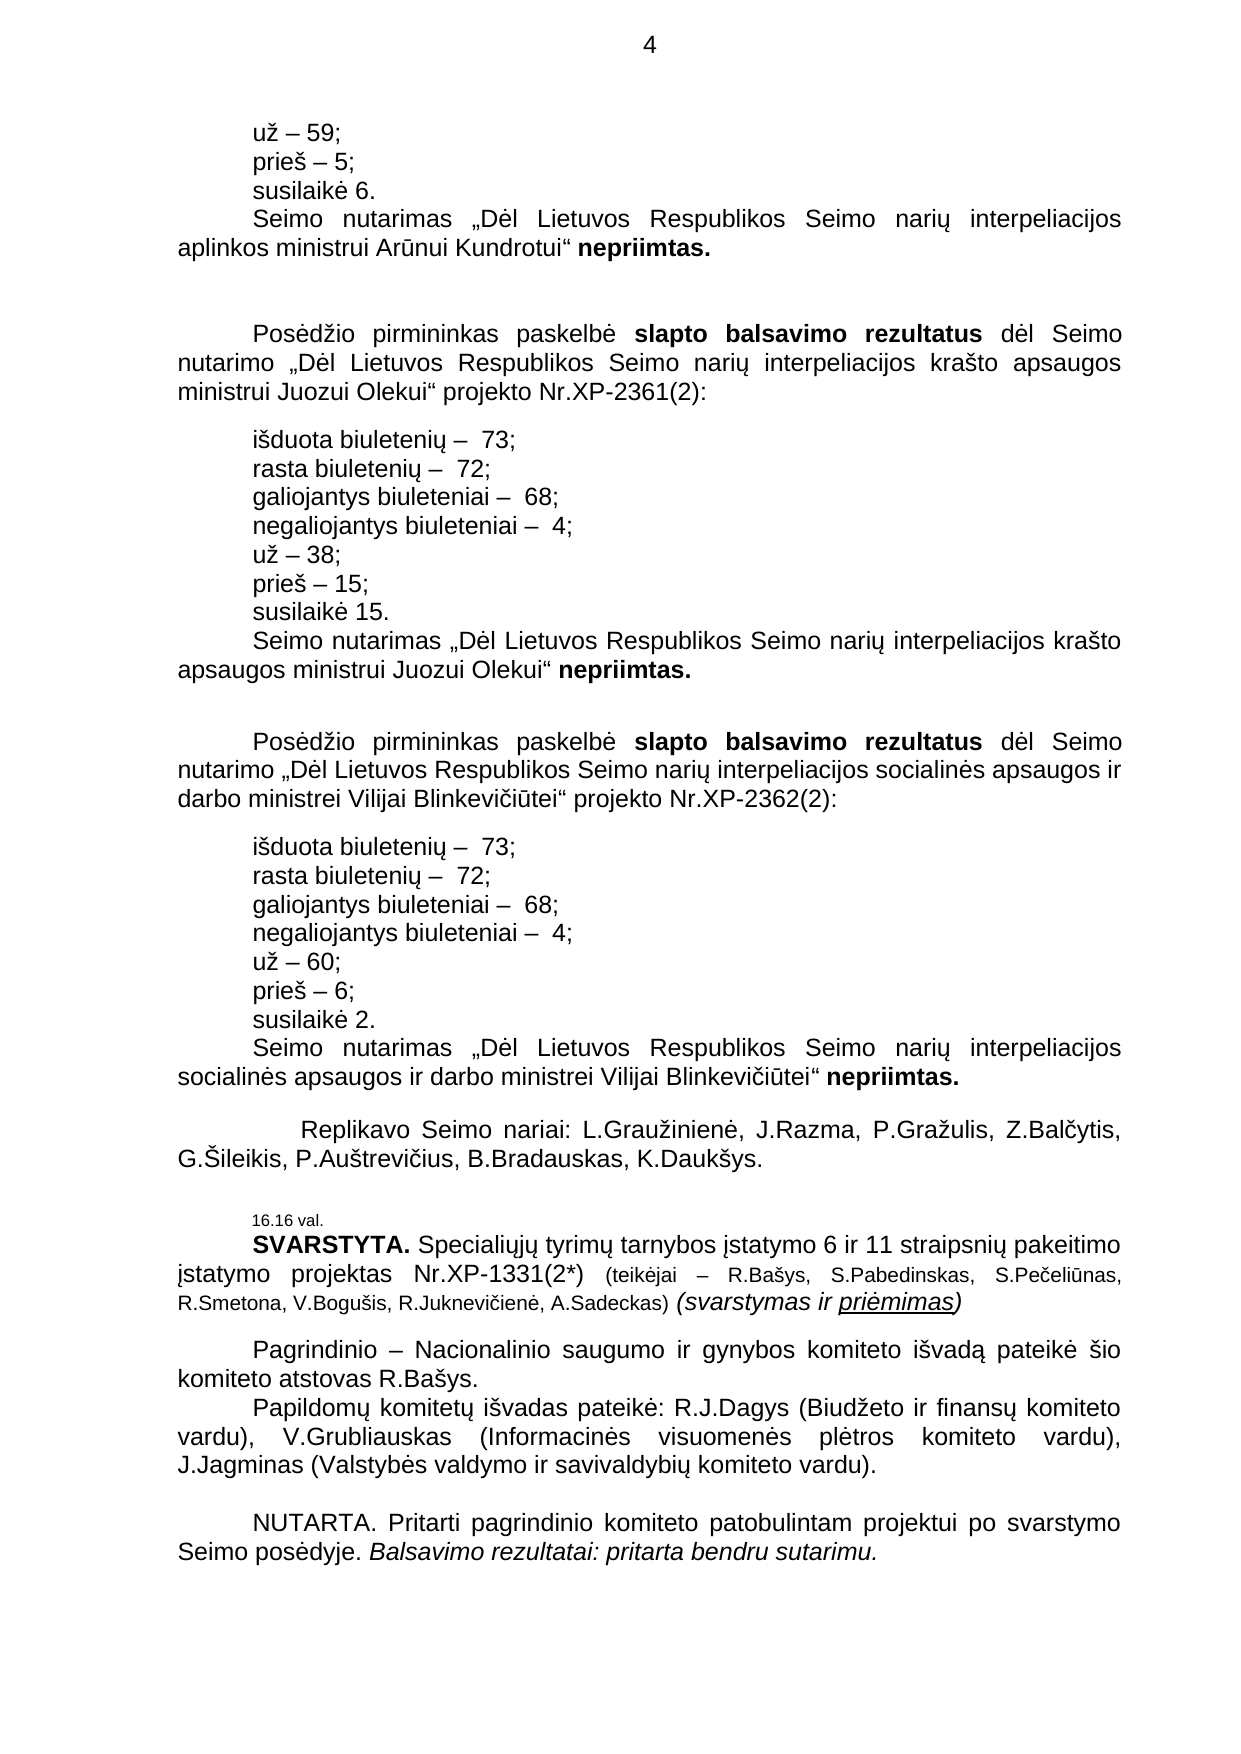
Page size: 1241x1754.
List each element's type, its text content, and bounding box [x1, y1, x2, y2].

text galiojantys biuleteniai – 68; [177, 889, 1122, 918]
text Papildomų komitetų išvadas pateikė: R.J.Dagys (Biudžeto ir finansų komiteto vardu), V.Grubliauskas (Informacinės visuomenės plėtros komiteto vardu), J.Jagminas (Valstybės valdymo ir savivaldybių komiteto vardu). [177, 1393, 1122, 1479]
text NUTARTA. Pritarti pagrindinio komiteto patobulintam projektui po svarstymo Seimo posėdyje. Balsavimo rezultatai: pritarta bendru sutarimu. [177, 1508, 1122, 1565]
text išduota biuletenių – 73; [177, 425, 1122, 453]
text galiojantys biuleteniai – 68; [177, 482, 1122, 511]
text negaliojantys biuleteniai – 4; [177, 511, 1122, 540]
text prieš – 6; [252, 976, 1122, 1004]
text prieš – 5; [252, 147, 1122, 176]
text Posėdžio pirmininkas paskelbė slapto balsavimo rezultatus dėl Seimo nutarimo „Dėl Lietuvos Respublikos Seimo narių interpeliacijos krašto apsaugos ministrui Juozui Olekui“ projekto Nr.XP-2361(2): [177, 319, 1122, 406]
text už – 59; [177, 118, 1122, 147]
text išduota biuletenių – 73; [177, 832, 1122, 861]
subtitle rasta biuletenių – 72; [177, 453, 1122, 482]
text prieš – 15; [252, 568, 1122, 597]
text Seimo nutarimas „Dėl Lietuvos Respublikos Seimo narių interpeliacijos socialinės apsaugos ir darbo ministrei Vilijai Blinkevičiūtei“ nepriimtas. [177, 1033, 1122, 1091]
text SVARSTYTA. Specialiųjų tyrimų tarnybos įstatymo 6 ir 11 straipsnių pakeitimo įstatymo projektas Nr.XP-1331(2*) (teikėjai – R.Bašys, S.Pabedinskas, S.Pečeliūnas, R.Smetona, V.Bogušis, R.Juknevičienė, A.Sadeckas) (svarstymas ir priėmimas) [177, 1230, 1122, 1316]
subtitle rasta biuletenių – 72; [177, 861, 1122, 889]
text Pagrindinio – Nacionalinio saugumo ir gynybos komiteto išvadą pateikė šio komiteto atstovas R.Bašys. [177, 1335, 1122, 1393]
text Seimo nutarimas „Dėl Lietuvos Respublikos Seimo narių interpeliacijos krašto apsaugos ministrui Juozui Olekui“ nepriimtas. [177, 626, 1122, 683]
text susilaikė 2. [177, 1004, 1122, 1033]
text už – 60; [177, 947, 1122, 976]
text Posėdžio pirmininkas paskelbė slapto balsavimo rezultatus dėl Seimo nutarimo „Dėl Lietuvos Respublikos Seimo narių interpeliacijos socialinės apsaugos ir darbo ministrei Vilijai Blinkevičiūtei“ projekto Nr.XP-2362(2): [177, 727, 1122, 813]
text susilaikė 15. [177, 597, 1122, 626]
text Replikavo Seimo nariai: L.Graužinienė, J.Razma, P.Gražulis, Z.Balčytis, G.Šileikis, P.Auštrevičius, B.Bradauskas, K.Daukšys. [177, 1115, 1122, 1172]
text už – 38; [177, 540, 1122, 568]
text susilaikė 6. [177, 176, 1122, 204]
text 16.16 val. [177, 1211, 1122, 1230]
text Seimo nutarimas „Dėl Lietuvos Respublikos Seimo narių interpeliacijos aplinkos ministrui Arūnui Kundrotui“ nepriimtas. [177, 204, 1122, 262]
text negaliojantys biuleteniai – 4; [177, 918, 1122, 947]
